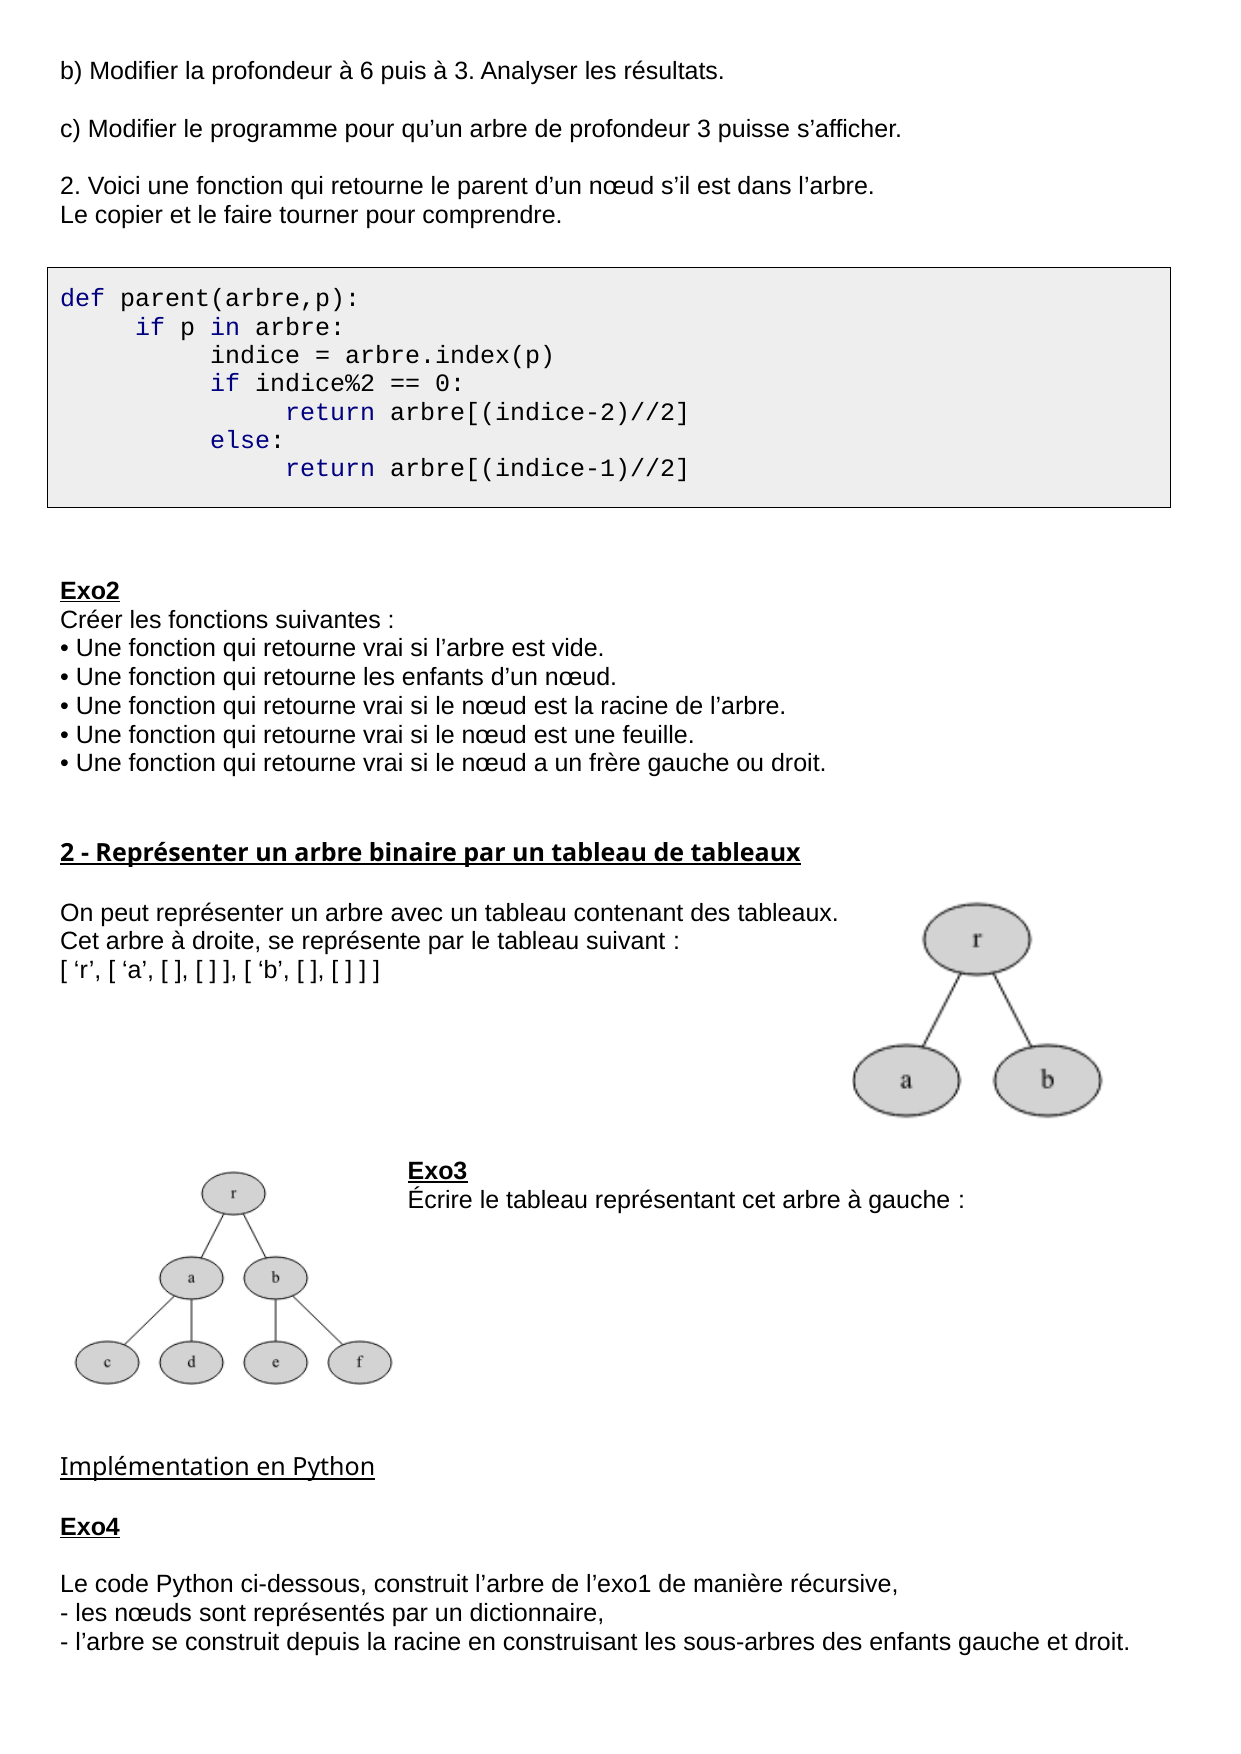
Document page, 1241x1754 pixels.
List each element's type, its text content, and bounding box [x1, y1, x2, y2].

text Écrire le tableau représentant cet arbre à gauche : [402, 1185, 1176, 1214]
text On peut représenter un arbre avec un tableau contenant des tableaux. [60, 897, 852, 926]
text 2 - Représenter un arbre binaire par un tableau de tableaux [60, 835, 1176, 869]
text • Une fonction qui retourne vrai si l’arbre est vide. [60, 633, 1176, 662]
text b) Modifier la profondeur à 6 puis à 3. Analyser les résultats. [60, 56, 1176, 85]
text [1109, 955, 1176, 984]
picture [70, 1162, 402, 1392]
text [1109, 897, 1176, 926]
text Exo4 [60, 1512, 1176, 1541]
text • Une fonction qui retourne les enfants d’un nœud. [60, 662, 1176, 691]
text • Une fonction qui retourne vrai si le nœud a un frère gauche ou droit. [60, 748, 1176, 777]
text Exo3 [60, 1156, 1176, 1185]
text Exo2 [60, 576, 1176, 605]
text - l’arbre se construit depuis la racine en construisant les sous-arbres des enfants gauche et droit. [60, 1627, 1176, 1656]
text Le copier et le faire tourner pour comprendre. [60, 200, 1176, 228]
picture [852, 889, 1109, 1134]
text else: [1171, 428, 1176, 456]
text • Une fonction qui retourne vrai si le nœud est la racine de l’arbre. [60, 691, 1176, 720]
text Cet arbre à droite, se représente par le tableau suivant : [60, 926, 852, 955]
text Le code Python ci-dessous, construit l’arbre de l’exo1 de manière récursive, [60, 1569, 1176, 1598]
text 2. Voici une fonction qui retourne le parent d’un nœud s’il est dans l’arbre. [60, 171, 1176, 200]
text • Une fonction qui retourne vrai si le nœud est une feuille. [60, 720, 1176, 748]
text Implémentation en Python [60, 1449, 1176, 1483]
text [ ‘r’, [ ‘a’, [ ], [ ] ], [ ‘b’, [ ], [ ] ] ] [60, 955, 852, 984]
text - les nœuds sont représentés par un dictionnaire, [60, 1598, 1176, 1627]
text c) Modifier le programme pour qu’un arbre de profondeur 3 puisse s’afficher. [60, 113, 1176, 142]
text [1109, 926, 1176, 955]
text Créer les fonctions suivantes : [60, 605, 1176, 633]
